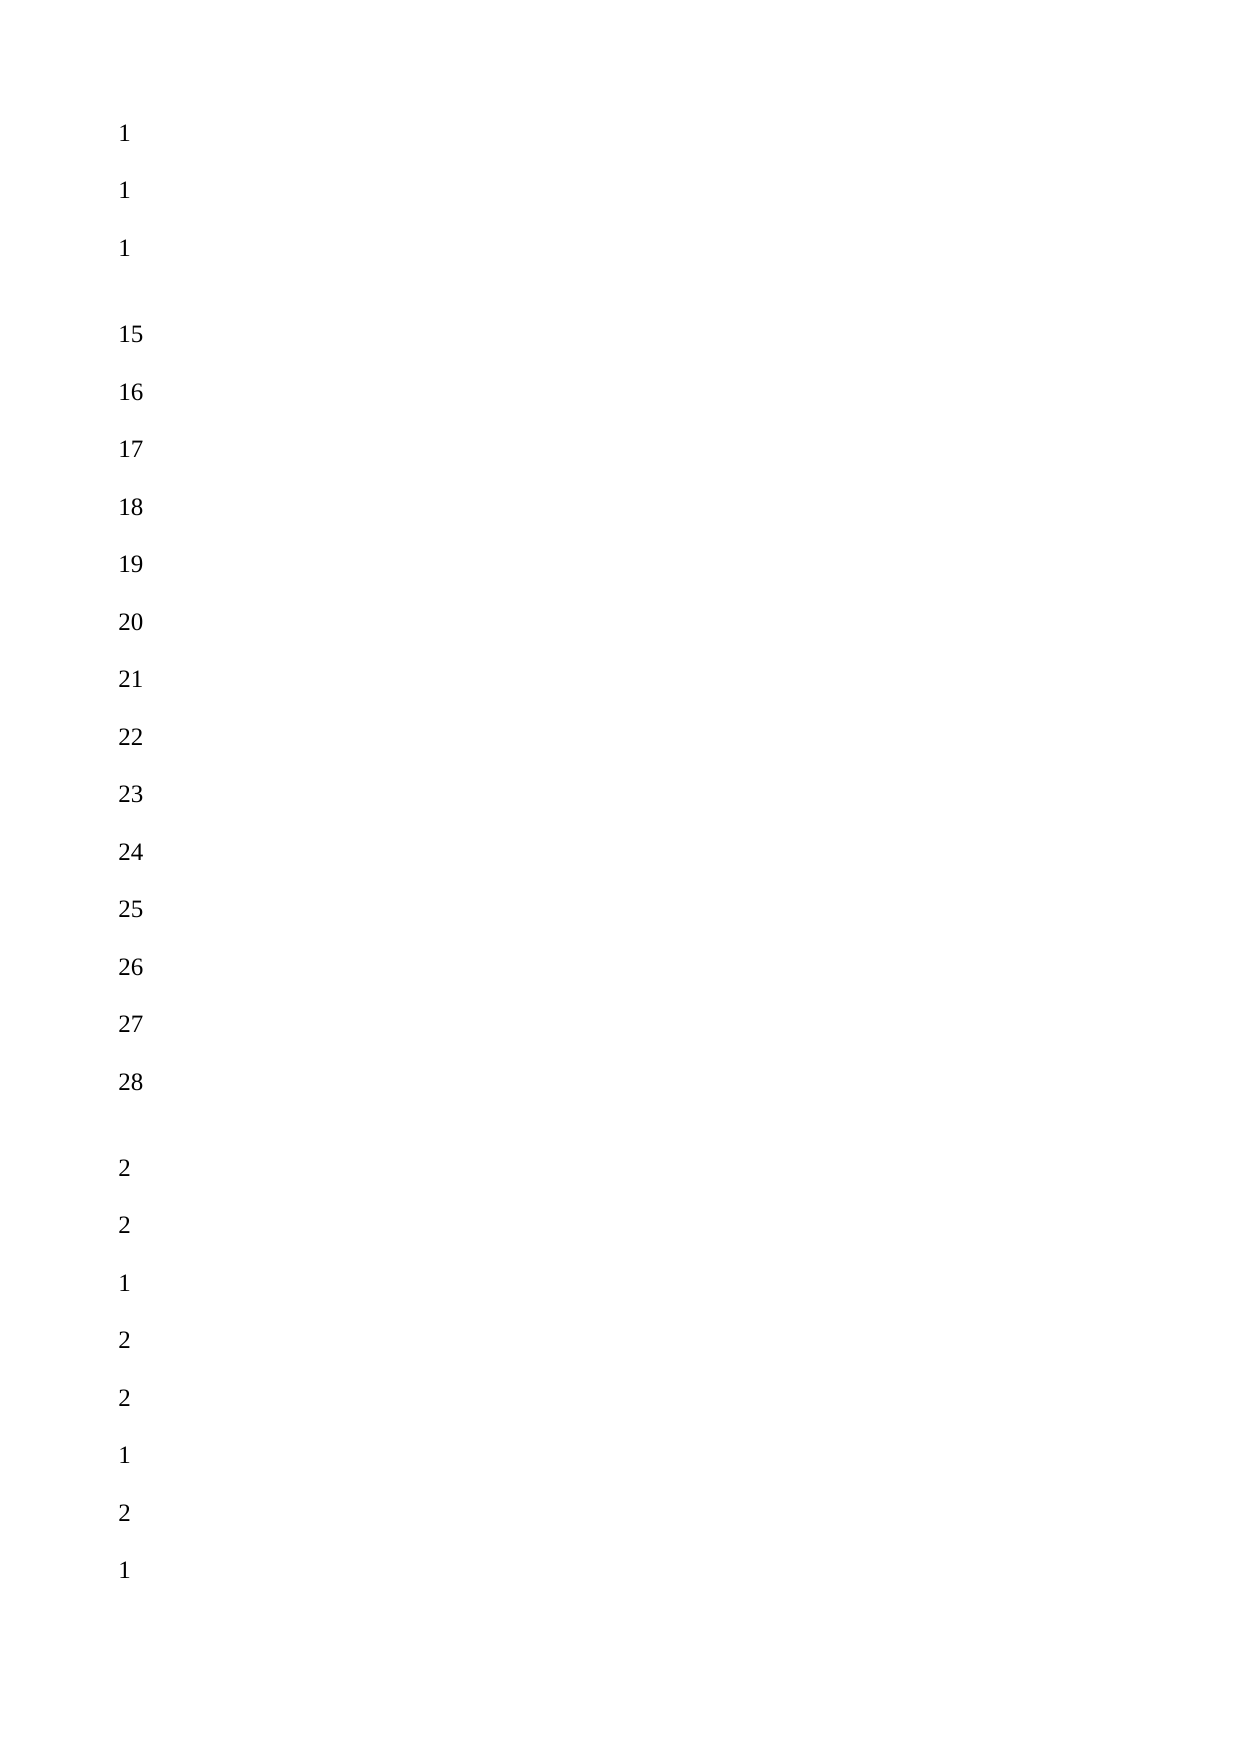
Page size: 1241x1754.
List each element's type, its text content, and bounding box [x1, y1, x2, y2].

text 18 [118, 492, 1122, 521]
text 23 [118, 779, 1122, 808]
text 22 [118, 722, 1122, 751]
text 28 [118, 1067, 1122, 1096]
text 2 [118, 1498, 1122, 1527]
text 2 [118, 1383, 1122, 1412]
text 1 [118, 1441, 1122, 1469]
text 26 [118, 952, 1122, 981]
text 25 [118, 894, 1122, 923]
text 17 [118, 434, 1122, 463]
text 1 [118, 1556, 1122, 1584]
text 1 [118, 176, 1122, 204]
text 2 [118, 1153, 1122, 1182]
text 20 [118, 607, 1122, 636]
text 1 [118, 233, 1122, 262]
text 21 [118, 664, 1122, 693]
text 16 [118, 377, 1122, 406]
text 1 [118, 1268, 1122, 1297]
text 1 [118, 118, 1122, 147]
text 19 [118, 549, 1122, 578]
text 2 [118, 1326, 1122, 1354]
text 24 [118, 837, 1122, 866]
text 2 [118, 1211, 1122, 1239]
text 27 [118, 1009, 1122, 1038]
text 15 [118, 319, 1122, 348]
